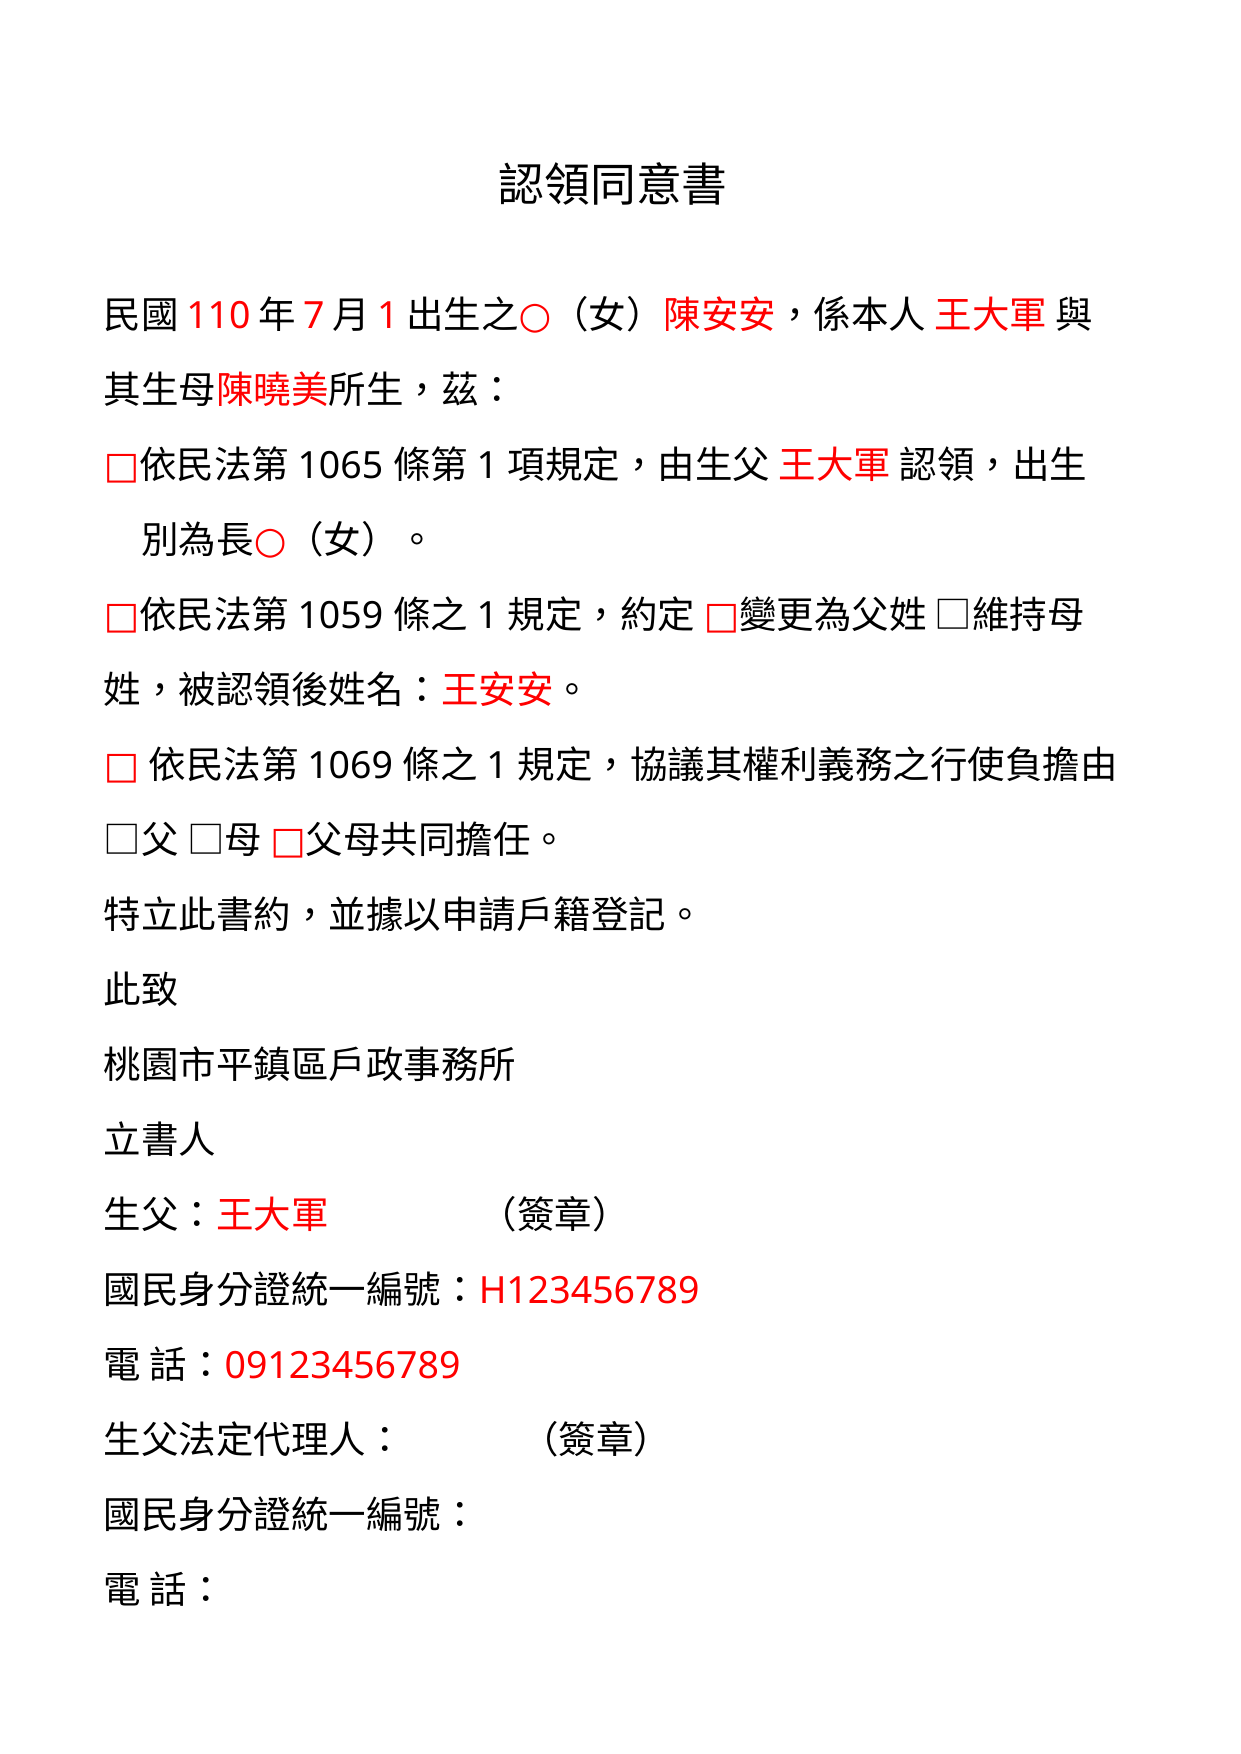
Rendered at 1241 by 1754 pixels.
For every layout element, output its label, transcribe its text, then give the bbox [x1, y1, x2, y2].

text □ 依民法第 1069 條之 1 規定，協議其權利義務之行使負擔由□父 □母 □父母共同擔任。 [103, 725, 1122, 875]
text 生父法定代理人： （簽章） [103, 1400, 1122, 1475]
text 電 話： [103, 1550, 1122, 1625]
text 特立此書約，並據以申請戶籍登記。 [103, 875, 1122, 950]
text 認領同意書 [103, 144, 1122, 219]
text 民國110年7月1出生之○（女）陳安安，係本人 王大軍 與其生母陳曉美所生，茲： [103, 275, 1122, 425]
text 生父：王大軍 （簽章） [103, 1175, 1122, 1250]
text 桃園市平鎮區戶政事務所 [103, 1025, 1122, 1100]
text 立書人 [103, 1100, 1122, 1175]
text 國民身分證統一編號：H123456789 [103, 1250, 1122, 1325]
text 電 話：09123456789 [103, 1325, 1122, 1400]
text 國民身分證統一編號： [103, 1475, 1122, 1550]
text 此致 [103, 950, 1122, 1025]
text □依民法第 1065 條第 1 項規定，由生父 王大軍 認領，出生別為長○（女）。 [103, 425, 1122, 575]
text □依民法第 1059 條之 1 規定，約定 □變更為父姓 □維持母姓，被認領後姓名：王安安。 [103, 575, 1122, 725]
